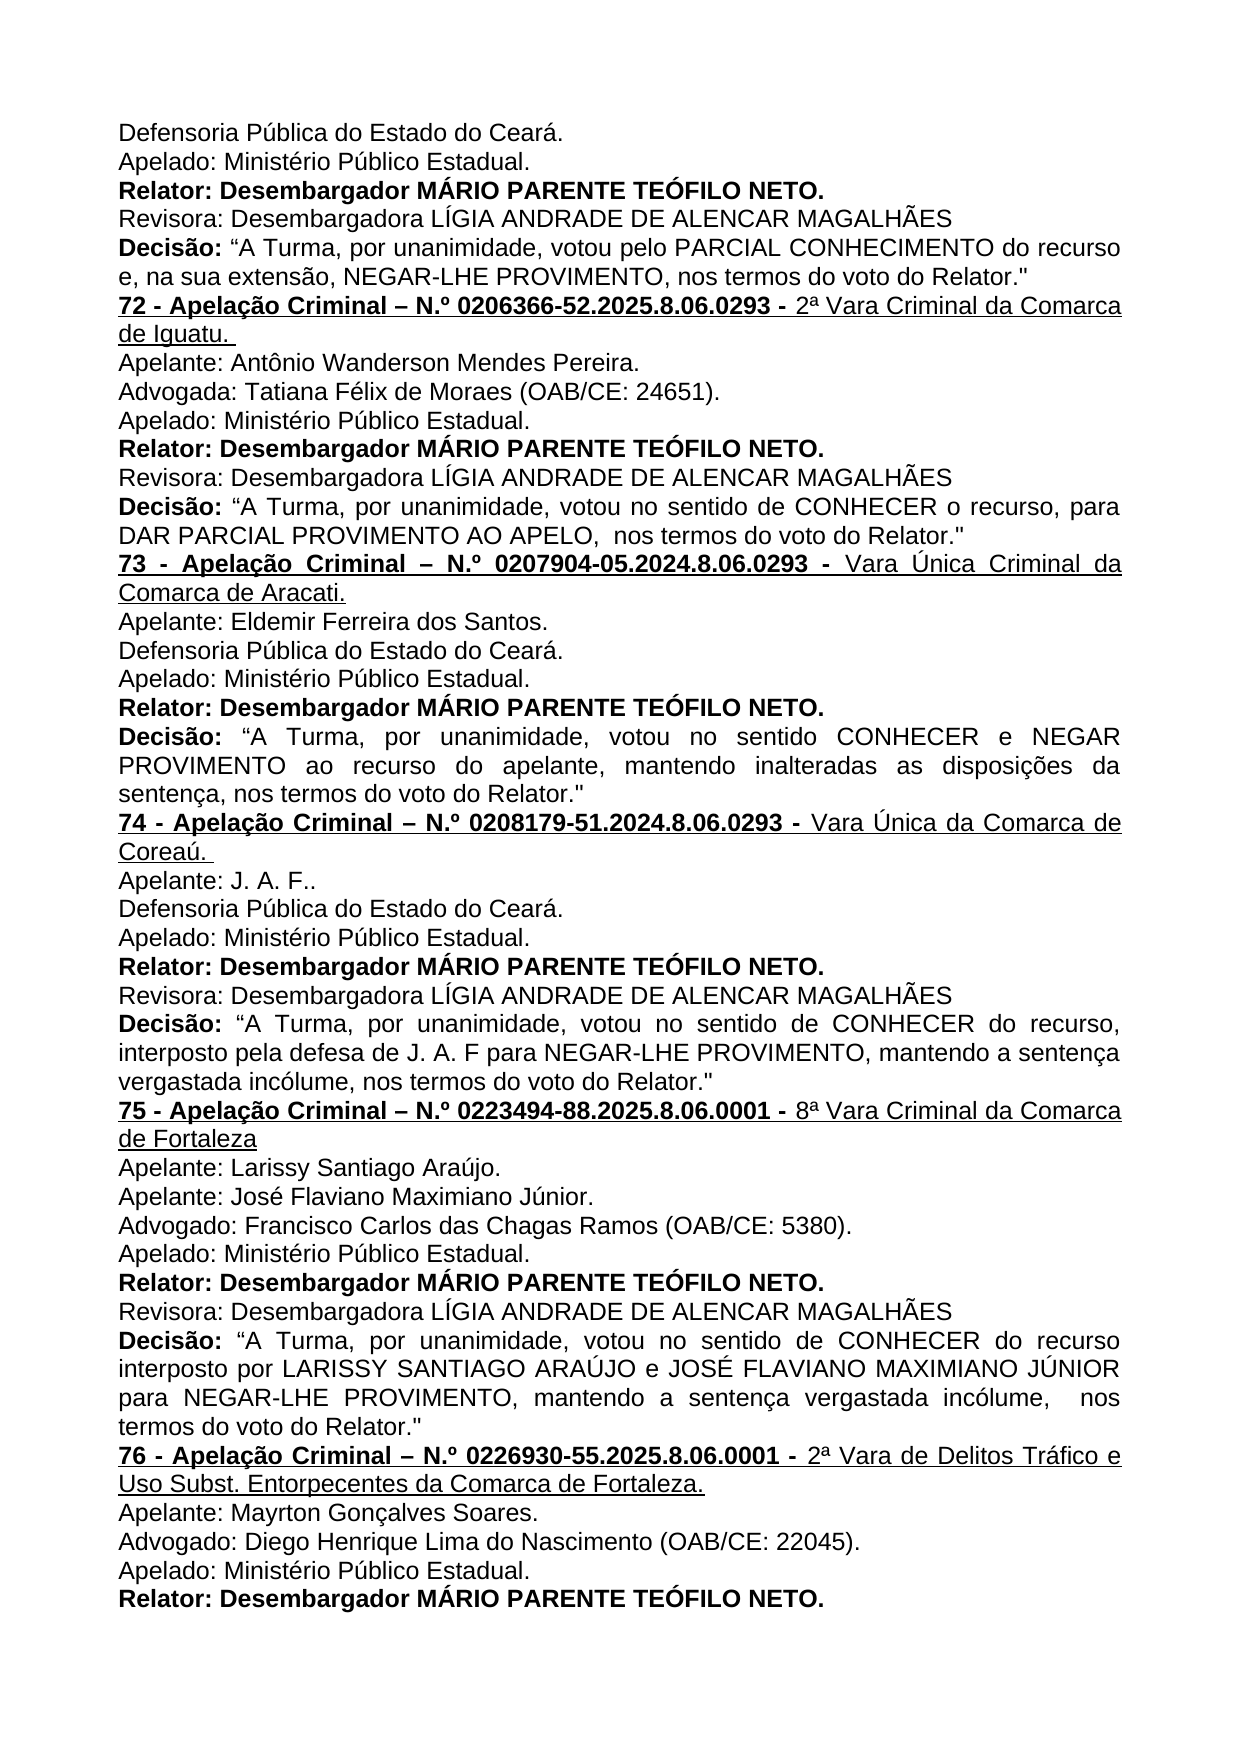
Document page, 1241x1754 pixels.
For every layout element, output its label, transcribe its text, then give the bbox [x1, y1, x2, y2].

text Relator: Desembargador MÁRIO PARENTE TEÓFILO NETO. [118, 434, 1122, 463]
text Decisão: “A Turma, por unanimidade, votou no sentido de CONHECER do recurso, interposto pela defesa de J. A. F para NEGAR-LHE PROVIMENTO, mantendo a sentença vergastada incólume, nos termos do voto do Relator." [118, 1009, 1122, 1096]
text Relator: Desembargador MÁRIO PARENTE TEÓFILO NETO. [118, 693, 1122, 722]
text Revisora: Desembargadora LÍGIA ANDRADE DE ALENCAR MAGALHÃES [118, 1297, 1122, 1326]
text Relator: Desembargador MÁRIO PARENTE TEÓFILO NETO. [118, 176, 1122, 204]
text Apelante: Larissy Santiago Araújo. [118, 1153, 1122, 1182]
text de Fortaleza [118, 1122, 1122, 1153]
text Comarca de Aracati. [118, 576, 1122, 607]
text Uso Subst. Entorpecentes da Comarca de Fortaleza. [118, 1467, 1122, 1498]
text Apelado: Ministério Público Estadual. [118, 406, 1122, 434]
text Defensoria Pública do Estado do Ceará. [118, 118, 1122, 147]
text Apelado: Ministério Público Estadual. [118, 923, 1122, 952]
text Apelado: Ministério Público Estadual. [118, 147, 1122, 176]
text Apelado: Ministério Público Estadual. [118, 1556, 1122, 1584]
text Apelado: Ministério Público Estadual. [118, 664, 1122, 693]
text Coreaú. [118, 834, 1122, 866]
text Apelante: José Flaviano Maximiano Júnior. [118, 1182, 1122, 1211]
text Relator: Desembargador MÁRIO PARENTE TEÓFILO NETO. [118, 1268, 1122, 1297]
text 73 - Apelação Criminal – N.º 0207904-05.2024.8.06.0293 - Vara Única Criminal da [118, 549, 1122, 574]
text Advogado: Francisco Carlos das Chagas Ramos (OAB/CE: 5380). [118, 1211, 1122, 1239]
text Decisão: “A Turma, por unanimidade, votou no sentido de CONHECER o recurso, para DAR PARCIAL PROVIMENTO AO APELO, nos termos do voto do Relator." [118, 492, 1122, 549]
text Relator: Desembargador MÁRIO PARENTE TEÓFILO NETO. [118, 952, 1122, 981]
text Decisão: “A Turma, por unanimidade, votou no sentido de CONHECER do recurso interposto por LARISSY SANTIAGO ARAÚJO e JOSÉ FLAVIANO MAXIMIANO JÚNIOR para NEGAR-LHE PROVIMENTO, mantendo a sentença vergastada incólume, nos termos do voto do Relator." [118, 1326, 1122, 1441]
text Apelado: Ministério Público Estadual. [118, 1239, 1122, 1268]
text Advogada: Tatiana Félix de Moraes (OAB/CE: 24651). [118, 377, 1122, 406]
text 72 - Apelação Criminal – N.º 0206366-52.2025.8.06.0293 - 2ª Vara Criminal da Comarca [118, 291, 1122, 316]
text de Iguatu. [118, 317, 1122, 348]
text Decisão: “A Turma, por unanimidade, votou pelo PARCIAL CONHECIMENTO do recurso e, na sua extensão, NEGAR-LHE PROVIMENTO, nos termos do voto do Relator." [118, 233, 1122, 291]
text Revisora: Desembargadora LÍGIA ANDRADE DE ALENCAR MAGALHÃES [118, 463, 1122, 492]
text Advogado: Diego Henrique Lima do Nascimento (OAB/CE: 22045). [118, 1527, 1122, 1556]
text Defensoria Pública do Estado do Ceará. [118, 636, 1122, 664]
text Defensoria Pública do Estado do Ceará. [118, 894, 1122, 923]
text Apelante: J. A. F.. [118, 866, 1122, 894]
text Relator: Desembargador MÁRIO PARENTE TEÓFILO NETO. [118, 1584, 1122, 1613]
text 74 - Apelação Criminal – N.º 0208179-51.2024.8.06.0293 - Vara Única da Comarca de [118, 808, 1122, 833]
text Apelante: Antônio Wanderson Mendes Pereira. [118, 348, 1122, 377]
text Revisora: Desembargadora LÍGIA ANDRADE DE ALENCAR MAGALHÃES [118, 981, 1122, 1009]
text Revisora: Desembargadora LÍGIA ANDRADE DE ALENCAR MAGALHÃES [118, 204, 1122, 233]
text Apelante: Eldemir Ferreira dos Santos. [118, 607, 1122, 636]
text Apelante: Mayrton Gonçalves Soares. [118, 1498, 1122, 1527]
text 76 - Apelação Criminal – N.º 0226930-55.2025.8.06.0001 - 2ª Vara de Delitos Tráfico e [118, 1441, 1122, 1466]
text Decisão: “A Turma, por unanimidade, votou no sentido CONHECER e NEGAR PROVIMENTO ao recurso do apelante, mantendo inalteradas as disposições da sentença, nos termos do voto do Relator." [118, 722, 1122, 808]
text 75 - Apelação Criminal – N.º 0223494-88.2025.8.06.0001 - 8ª Vara Criminal da Comarca [118, 1096, 1122, 1121]
